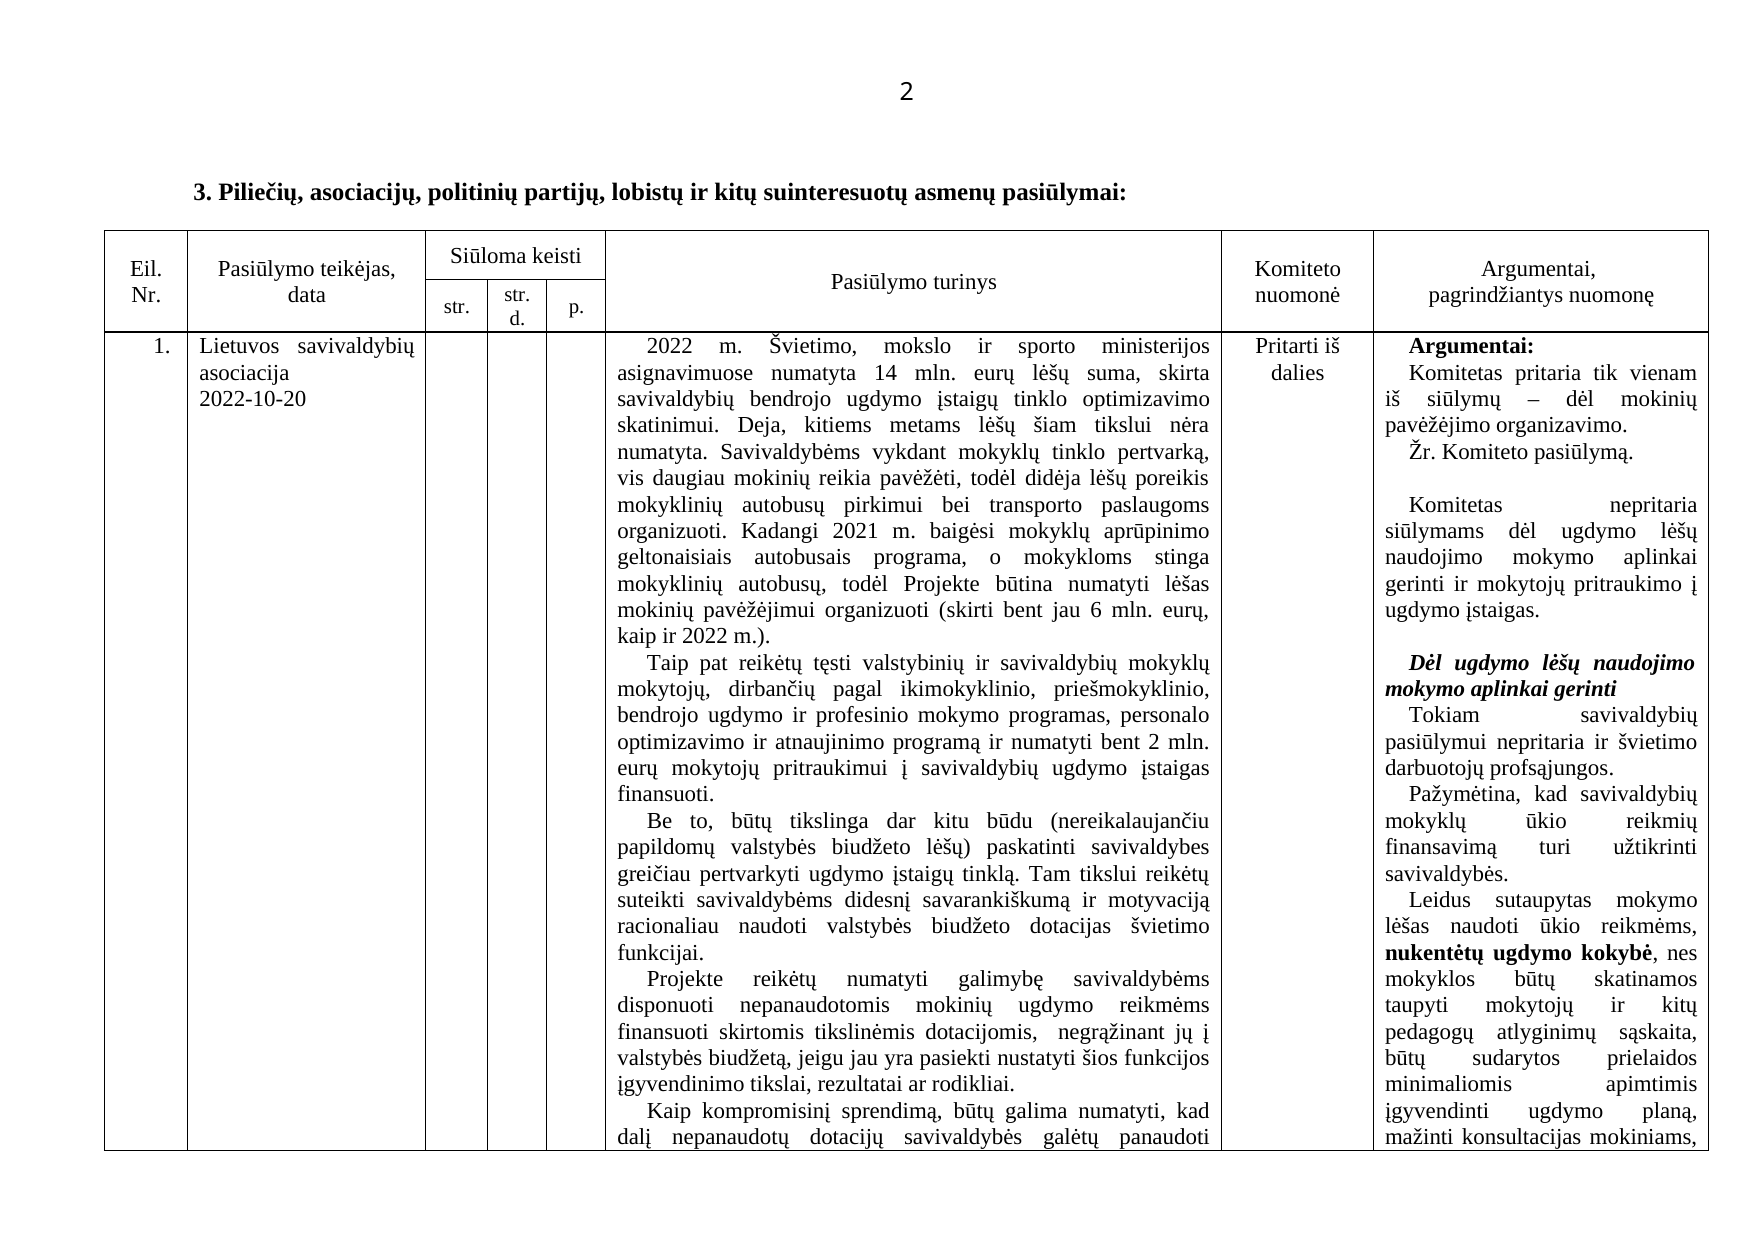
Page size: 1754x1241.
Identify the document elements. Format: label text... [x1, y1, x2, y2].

table_cell [105, 333, 187, 1149]
table_cell Lietuvos savivaldybių asociacija 2022-10-20 [188, 333, 425, 1149]
table_cell p. [547, 280, 605, 331]
table_header Argumentai, pagrindžiantys nuomonę [1374, 231, 1708, 331]
subtitle 3. Piliečių, asociacijų, politinių partijų, lobistų ir kitų suinteresuotų asmenų pasiūlymai: [118, 177, 1695, 206]
table_cell Pritarti iš dalies [1222, 333, 1373, 1149]
table_cell [426, 333, 487, 1149]
table_cell Argumentai: Komitetas pritaria tik vienam iš siūlymų – dėl mokinių pavėžėjimo organizavimo. Žr. Komiteto pasiūlymą. Komitetas nepritaria siūlymams dėl ugdymo lėšų naudojimo mokymo aplinkai gerinti ir mokytojų pritraukimo į ugdymo įstaigas. Dėl ugdymo lėšų naudojimo mokymo aplinkai gerinti Tokiam savivaldybių pasiūlymui nepritaria ir švietimo darbuotojų profsąjungos. Pažymėtina, kad savivaldybių mokyklų ūkio reikmių finansavimą turi užtikrinti savivaldybės. Leidus sutaupytas mokymo lėšas naudoti ūkio reikmėms, nukentėtų ugdymo kokybė, nes mokyklos būtų skatinamos taupyti mokytojų ir kitų pedagogų atlyginimų sąskaita, būtų sudarytos prielaidos minimaliomis apimtimis įgyvendinti ugdymo planą, mažinti konsultacijas mokiniams, [1374, 333, 1708, 1149]
table_header Eil. Nr. [105, 231, 187, 331]
table_header Pasiūlymo teikėjas, data [188, 231, 425, 331]
table_cell [488, 333, 546, 1149]
table_cell str. [426, 280, 487, 331]
table_cell [547, 333, 605, 1149]
table_header Komiteto nuomonė [1222, 231, 1373, 331]
table_cell 2022 m. Švietimo, mokslo ir sporto ministerijos asignavimuose numatyta 14 mln. eurų lėšų suma, skirta savivaldybių bendrojo ugdymo įstaigų tinklo optimizavimo skatinimui. Deja, kitiems metams lėšų šiam tikslui nėra numatyta. Savivaldybėms vykdant mokyklų tinklo pertvarką, vis daugiau mokinių reikia pavėžėti, todėl didėja lėšų poreikis mokyklinių autobusų pirkimui bei transporto paslaugoms organizuoti. Kadangi 2021 m. baigėsi mokyklų aprūpinimo geltonaisiais autobusais programa, o mokykloms stinga mokyklinių autobusų, todėl Projekte būtina numatyti lėšas mokinių pavėžėjimui organizuoti (skirti bent jau 6 mln. eurų, kaip ir 2022 m.). Taip pat reikėtų tęsti valstybinių ir savivaldybių mokyklų mokytojų, dirbančių pagal ikimokyklinio, priešmokyklinio, bendrojo ugdymo ir profesinio mokymo programas, personalo optimizavimo ir atnaujinimo programą ir numatyti bent 2 mln. eurų mokytojų pritraukimui į savivaldybių ugdymo įstaigas finansuoti. Be to, būtų tikslinga dar kitu būdu (nereikalaujančiu papildomų valstybės biudžeto lėšų) paskatinti savivaldybes greičiau pertvarkyti ugdymo įstaigų tinklą. Tam tikslui reikėtų suteikti savivaldybėms didesnį savarankiškumą ir motyvaciją racionaliau naudoti valstybės biudžeto dotacijas švietimo funkcijai. Projekte reikėtų numatyti galimybę savivaldybėms disponuoti nepanaudotomis mokinių ugdymo reikmėms finansuoti skirtomis tikslinėmis dotacijomis, negrąžinant jų į valstybės biudžetą, jeigu jau yra pasiekti nustatyti šios funkcijos įgyvendinimo tikslai, rezultatai ar rodikliai. Kaip kompromisinį sprendimą, būtų galima numatyti, kad dalį nepanaudotų dotacijų savivaldybės galėtų panaudoti [606, 333, 1221, 1149]
table_header Siūloma keisti [426, 231, 605, 279]
table_cell str. d. [488, 280, 546, 331]
table_header Pasiūlymo turinys [606, 231, 1221, 331]
